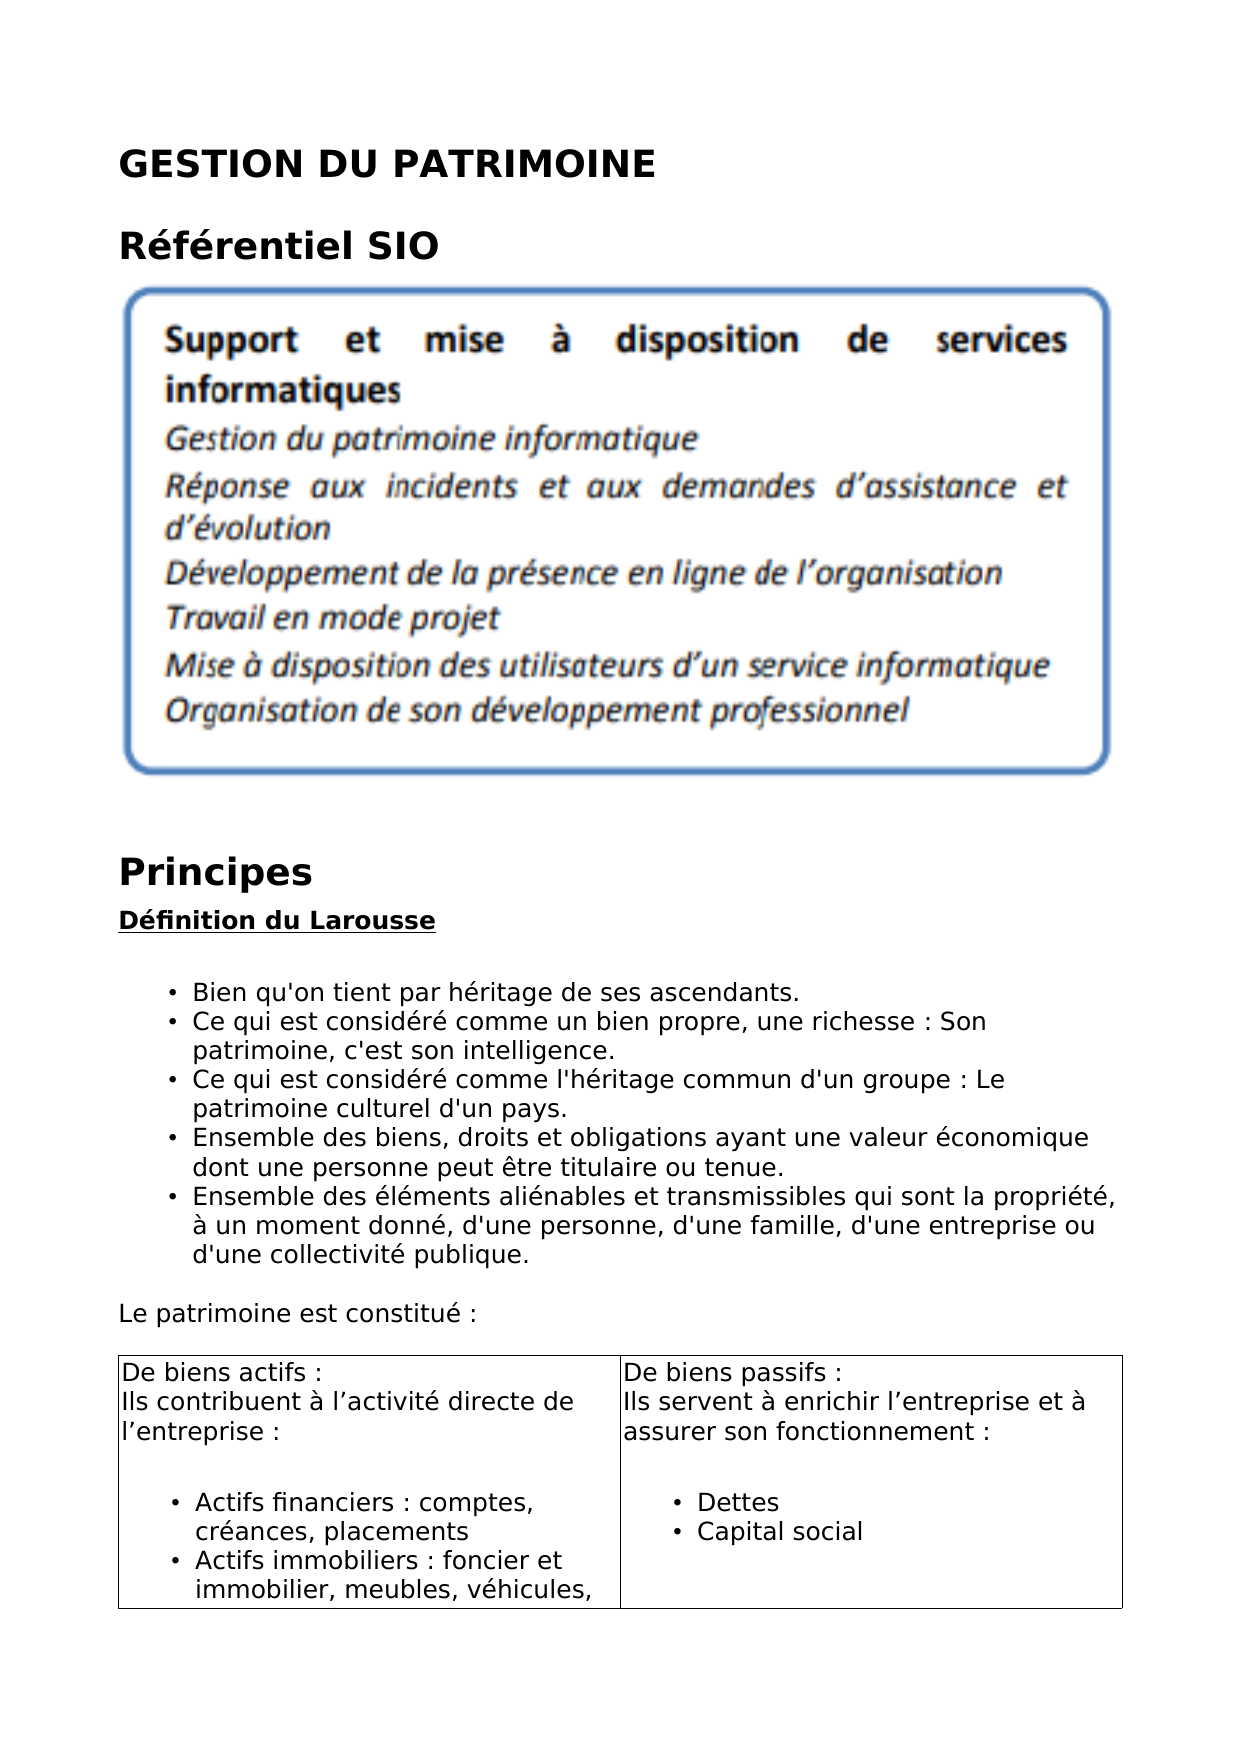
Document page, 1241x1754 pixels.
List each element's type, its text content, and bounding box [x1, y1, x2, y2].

list Ce qui est considéré comme l'héritage commun d'un groupe : Le patrimoine culturel d'un pays. [177, 1065, 1122, 1123]
list Bien qu'on tient par héritage de ses ascendants. [177, 978, 1122, 1007]
table_header De biens passifs : Ils servent à enrichir l’entreprise et à assurer son fonctionnement : Dettes Capital social [621, 1356, 1122, 1607]
subtitle GESTION DU PATRIMOINE [118, 143, 1122, 187]
text Le patrimoine est constitué : [118, 1299, 1122, 1328]
text Définition du Larousse [118, 907, 1122, 936]
subtitle Principes [118, 850, 1122, 894]
subtitle Référentiel SIO [118, 224, 1122, 268]
list Ce qui est considéré comme un bien propre, une richesse : Son patrimoine, c'est son intelligence. [177, 1007, 1122, 1065]
list Ensemble des éléments aliénables et transmissibles qui sont la propriété, à un moment donné, d'une personne, d'une famille, d'une entreprise ou d'une collectivité publique. [177, 1182, 1122, 1269]
picture [118, 280, 1123, 784]
list Ensemble des biens, droits et obligations ayant une valeur économique dont une personne peut être titulaire ou tenue. [177, 1123, 1122, 1182]
table_header De biens actifs : Ils contribuent à l’activité directe de l’entreprise : Actifs financiers : comptes, créances, placements Actifs immobiliers : foncier et immobilier, meubles, véhicules, [119, 1356, 620, 1607]
